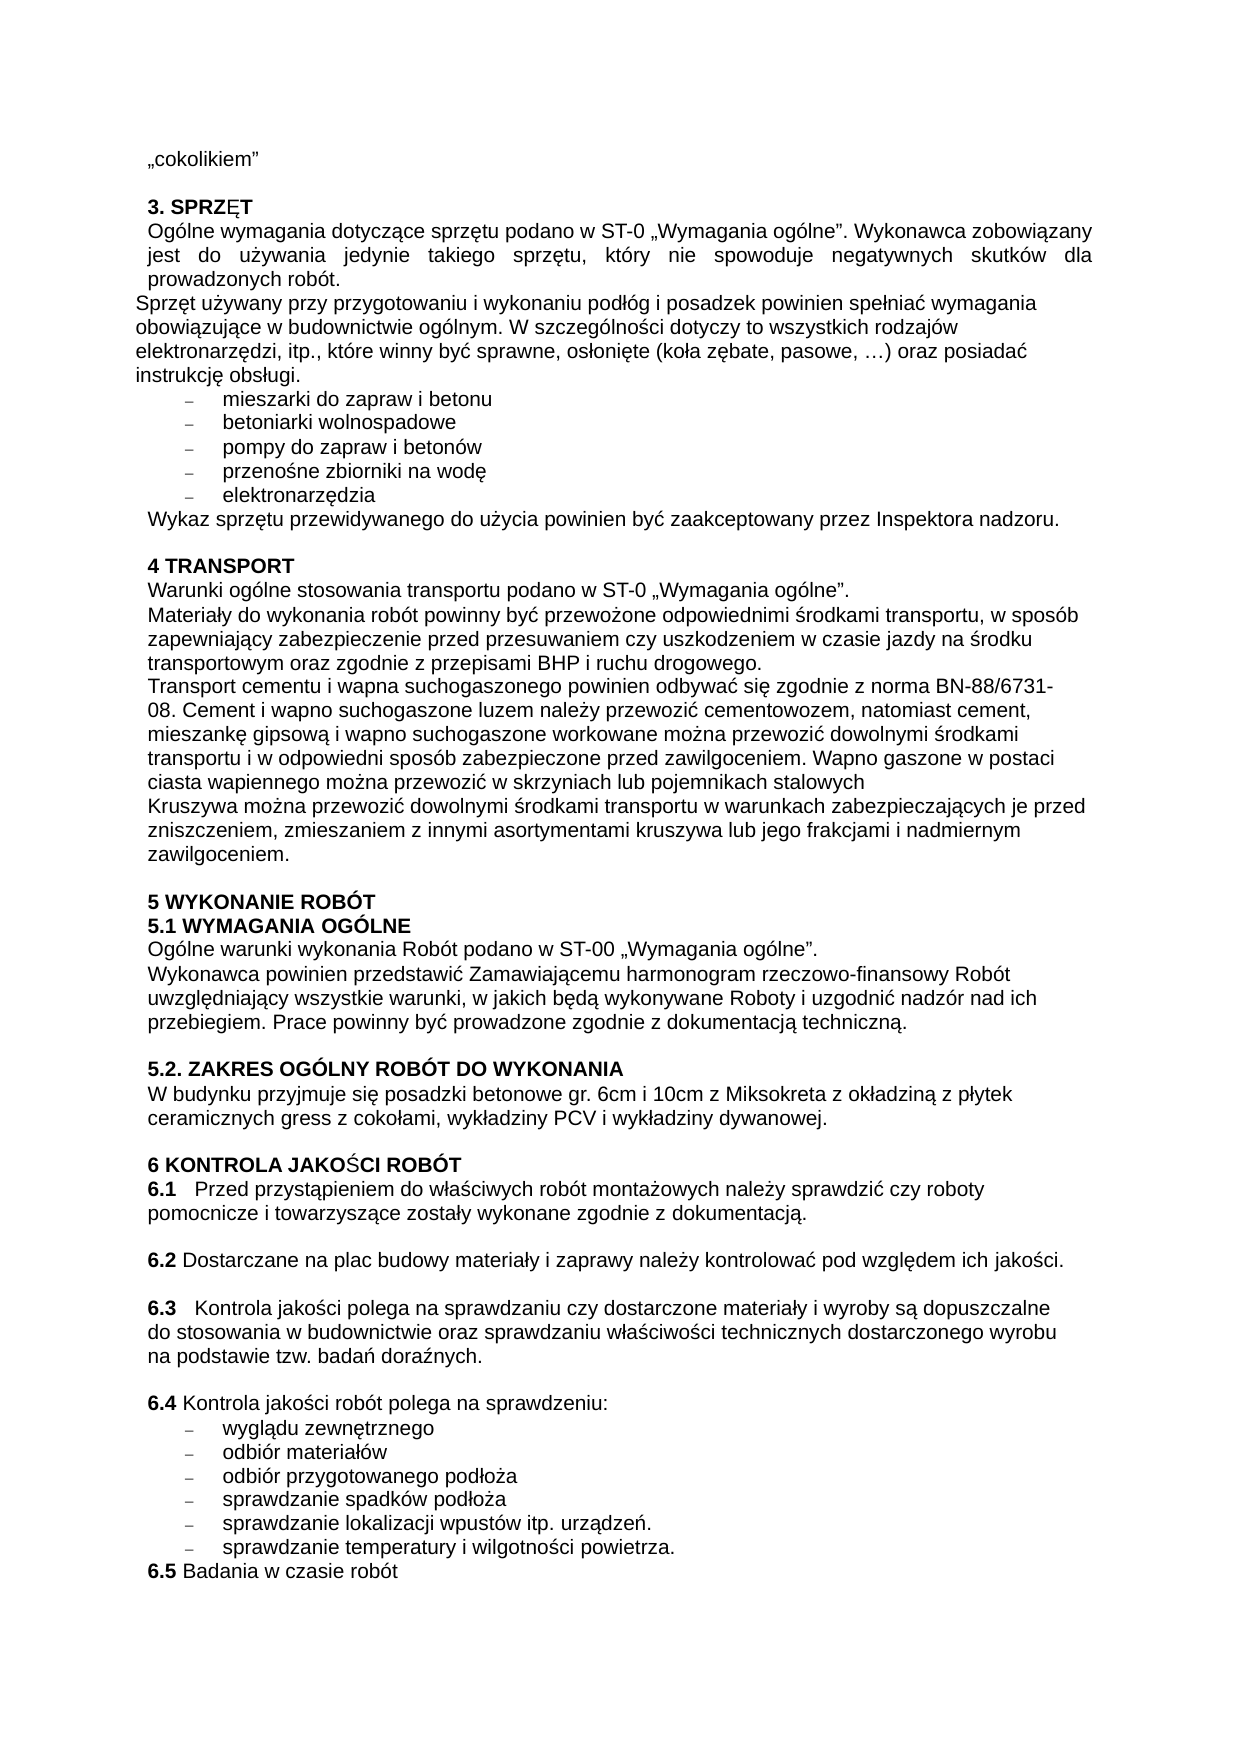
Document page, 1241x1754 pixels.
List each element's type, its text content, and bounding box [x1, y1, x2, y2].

text Ogólne warunki wykonania Robót podano w ST-00 „Wymagania ogólne”. [147, 938, 1105, 962]
list odbiór przygotowanego podłoża [185, 1463, 1105, 1487]
text 08. Cement i wapno suchogaszone luzem należy przewozić cementowozem, natomiast cement, mieszankę gipsową i wapno suchogaszone workowane można przewozić dowolnymi środkami transportu i w odpowiedni sposób zabezpieczone przed zawilgoceniem. Wapno gaszone w postaci ciasta wapiennego można przewozić w skrzyniach lub pojemnikach stalowych [147, 698, 1059, 794]
text Sprzęt używany przy przygotowaniu i wykonaniu podłóg i posadzek powinien spełniać wymagania obowiązujące w budownictwie ogólnym. W szczególności dotyczy to wszystkich rodzajów elektronarzędzi, itp., które winny być sprawne, osłonięte (koła zębate, pasowe, …) oraz posiadać instrukcję obsługi. [135, 291, 1052, 387]
list wyglądu zewnętrznego [185, 1415, 1105, 1439]
list betoniarki wolnospadowe [185, 411, 1105, 434]
list Badania w czasie robót [147, 1559, 1105, 1583]
text Kruszywa można przewozić dowolnymi środkami transportu w warunkach zabezpieczających je przed zniszczeniem, zmieszaniem z innymi asortymentami kruszywa lub jego frakcjami i nadmiernym zawilgoceniem. [147, 794, 1089, 866]
list pompy do zapraw i betonów [185, 435, 1105, 459]
text Ogólne wymagania dotyczące sprzętu podano w ST-0 „Wymagania ogólne”. Wykonawca zobowiązany jest do używania jedynie takiego sprzętu, który nie spowoduje negatywnych skutków dla prowadzonych robót. [147, 219, 1093, 291]
text W budynku przyjmuje się posadzki betonowe gr. 6cm i 10cm z Miksokreta z okładziną z płytek ceramicznych gress z cokołami, wykładziny PCV i wykładziny dywanowej. [147, 1082, 1105, 1129]
list WYMAGANIA OGÓLNE [147, 913, 1105, 937]
list sprawdzanie lokalizacji wpustów itp. urządzeń. [185, 1511, 1105, 1535]
text „cokolikiem” [147, 147, 1105, 171]
list WYKONANIE ROBÓT [147, 889, 1105, 913]
list elektronarzędzia [185, 483, 1105, 507]
list Przed przystąpieniem do właściwych robót montażowych należy sprawdzić czy roboty pomocnicze i towarzyszące zostały wykonane zgodnie z dokumentacją. [147, 1177, 1091, 1225]
text Warunki ogólne stosowania transportu podano w ST-0 „Wymagania ogólne”. [147, 578, 1105, 602]
list sprawdzanie temperatury i wilgotności powietrza. [185, 1535, 1105, 1559]
text Transport cementu i wapna suchogaszonego powinien odbywać się zgodnie z norma BN-88/6731- [147, 674, 1105, 698]
text Wykonawca powinien przedstawić Zamawiającemu harmonogram rzeczowo-finansowy Robót uwzględniający wszystkie warunki, w jakich będą wykonywane Roboty i uzgodnić nadzór nad ich przebiegiem. Prace powinny być prowadzone zgodnie z dokumentacją techniczną. [147, 962, 1041, 1033]
list mieszarki do zapraw i betonu [185, 387, 1105, 411]
list przenośne zbiorniki na wodę [185, 459, 1105, 483]
list Dostarczane na plac budowy materiały i zaprawy należy kontrolować pod względem ich jakości. [147, 1248, 1105, 1272]
list Kontrola jakości polega na sprawdzaniu czy dostarczone materiały i wyroby są dopuszczalne do stosowania w budownictwie oraz sprawdzaniu właściwości technicznych dostarczonego wyrobu na podstawie tzw. badań doraźnych. [147, 1296, 1069, 1368]
list Kontrola jakości robót polega na sprawdzeniu: [147, 1391, 1105, 1415]
text Wykaz sprzętu przewidywanego do użycia powinien być zaakceptowany przez Inspektora nadzoru. [147, 507, 1105, 531]
subtitle 5.2. ZAKRES OGÓLNY ROBÓT DO WYKONANIA [147, 1057, 1105, 1081]
list odbiór materiałów [185, 1439, 1105, 1463]
list KONTROLA JAKOŚCI ROBÓT [147, 1153, 1105, 1177]
list sprawdzanie spadków podłoża [185, 1487, 1105, 1511]
list SPRZĘT [147, 195, 1105, 219]
list TRANSPORT [147, 554, 1105, 578]
text Materiały do wykonania robót powinny być przewożone odpowiednimi środkami transportu, w sposób zapewniający zabezpieczenie przed przesuwaniem czy uszkodzeniem w czasie jazdy na środku transportowym oraz zgodnie z przepisami BHP i ruchu drogowego. [147, 602, 1105, 674]
